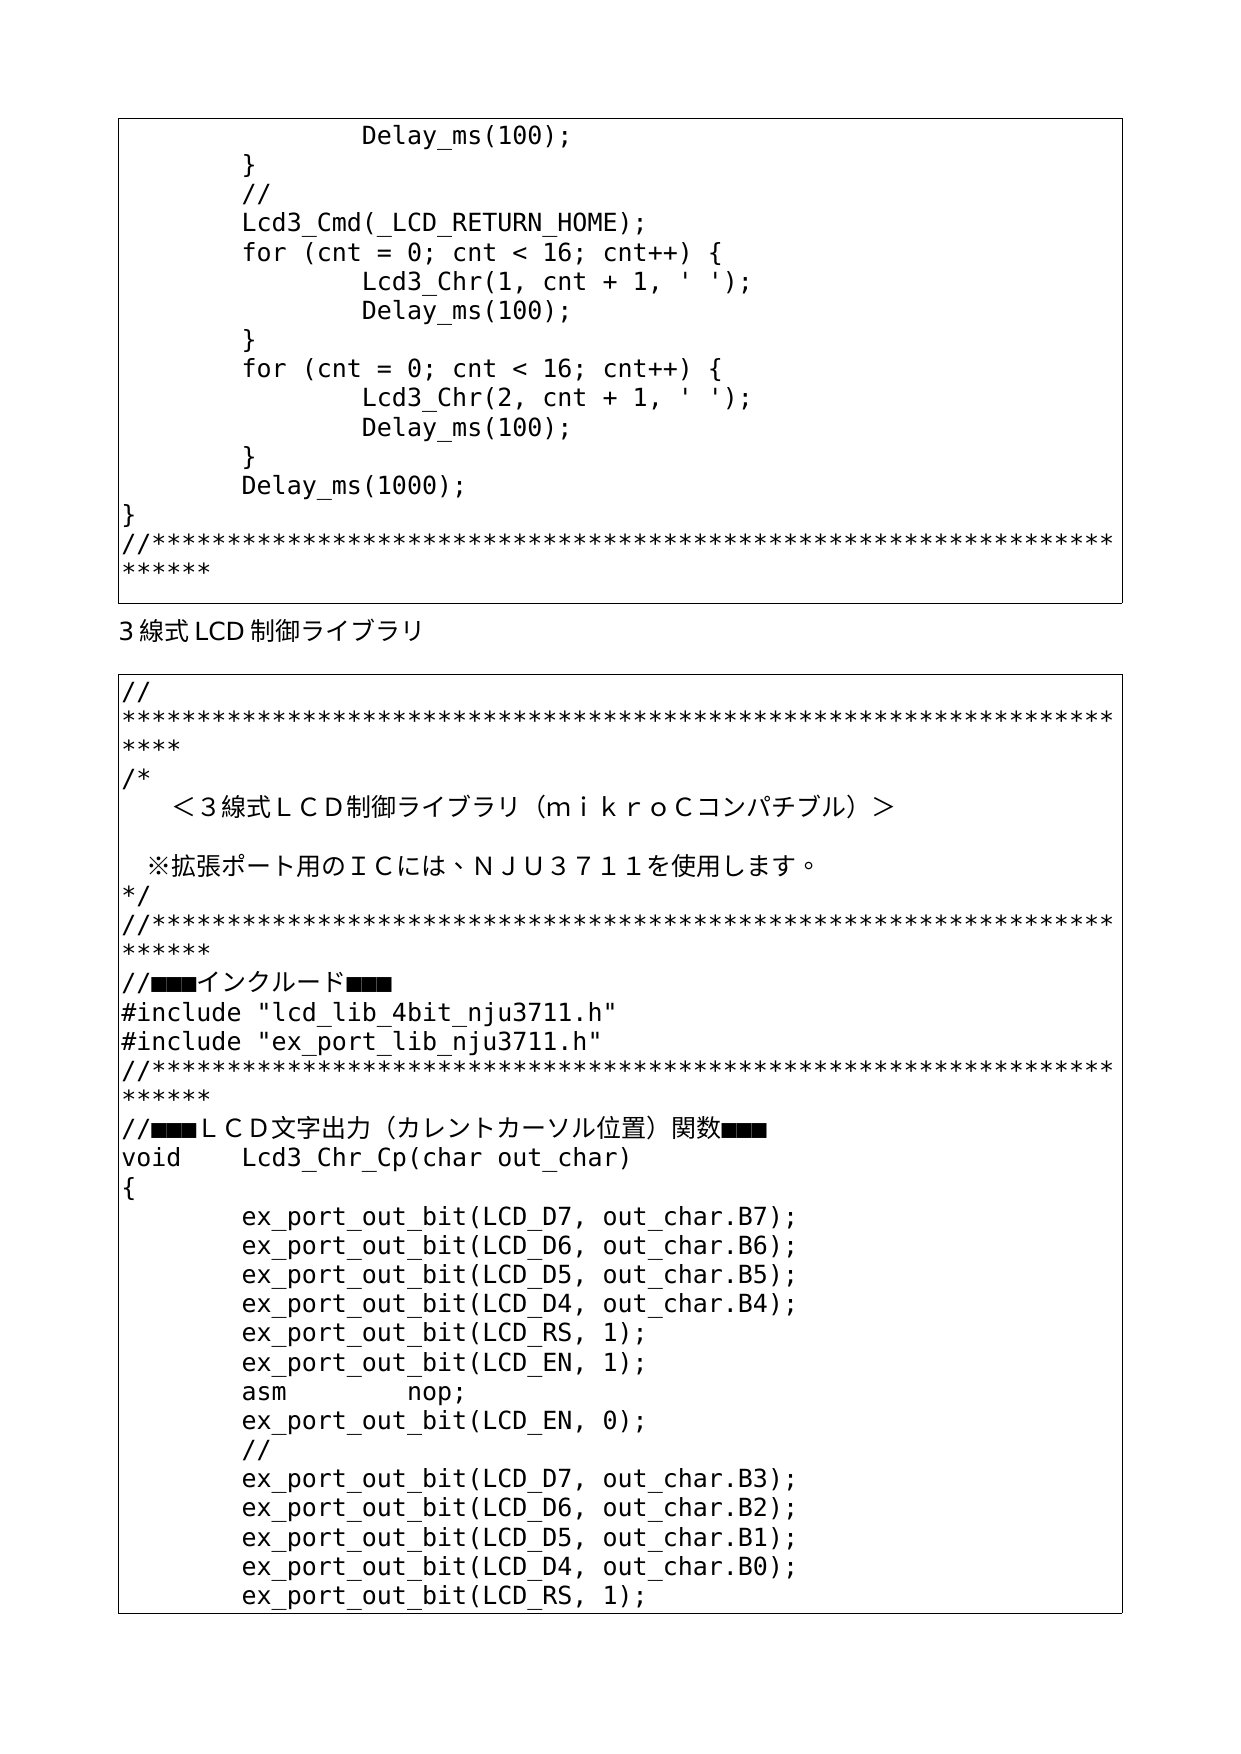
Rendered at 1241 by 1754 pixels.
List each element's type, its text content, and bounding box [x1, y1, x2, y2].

table_header //********************************************************************** /* ＜３線式ＬＣＤ制御ライブラリ（ｍｉｋｒｏＣコンパチブル）＞ ※拡張ポート用のＩＣには、ＮＪＵ３７１１を使用します。 */ //********************************************************************** //■■■インクルード■■■ #include "lcd_lib_4bit_nju3711.h" #include "ex_port_lib_nju3711.h" //********************************************************************** //■■■ＬＣＤ文字出力（カレントカーソル位置）関数■■■ void Lcd3_Chr_Cp(char out_char) { ex_port_out_bit(LCD_D7, out_char.B7); ex_port_out_bit(LCD_D6, out_char.B6); ex_port_out_bit(LCD_D5, out_char.B5); ex_port_out_bit(LCD_D4, out_char.B4); ex_port_out_bit(LCD_RS, 1); ex_port_out_bit(LCD_EN, 1); asm nop; ex_port_out_bit(LCD_EN, 0); // ex_port_out_bit(LCD_D7, out_char.B3); ex_port_out_bit(LCD_D6, out_char.B2); ex_port_out_bit(LCD_D5, out_char.B1); ex_port_out_bit(LCD_D4, out_char.B0); ex_port_out_bit(LCD_RS, 1); [119, 675, 1122, 1613]
text 3線式LCD制御ライブラリ [118, 617, 1122, 647]
table_header Delay_ms(100); } // Lcd3_Cmd(_LCD_RETURN_HOME); for (cnt = 0; cnt < 16; cnt++) { Lcd3_Chr(1, cnt + 1, ' '); Delay_ms(100); } for (cnt = 0; cnt < 16; cnt++) { Lcd3_Chr(2, cnt + 1, ' '); Delay_ms(100); } Delay_ms(1000); } //********************************************************************** [119, 119, 1122, 602]
